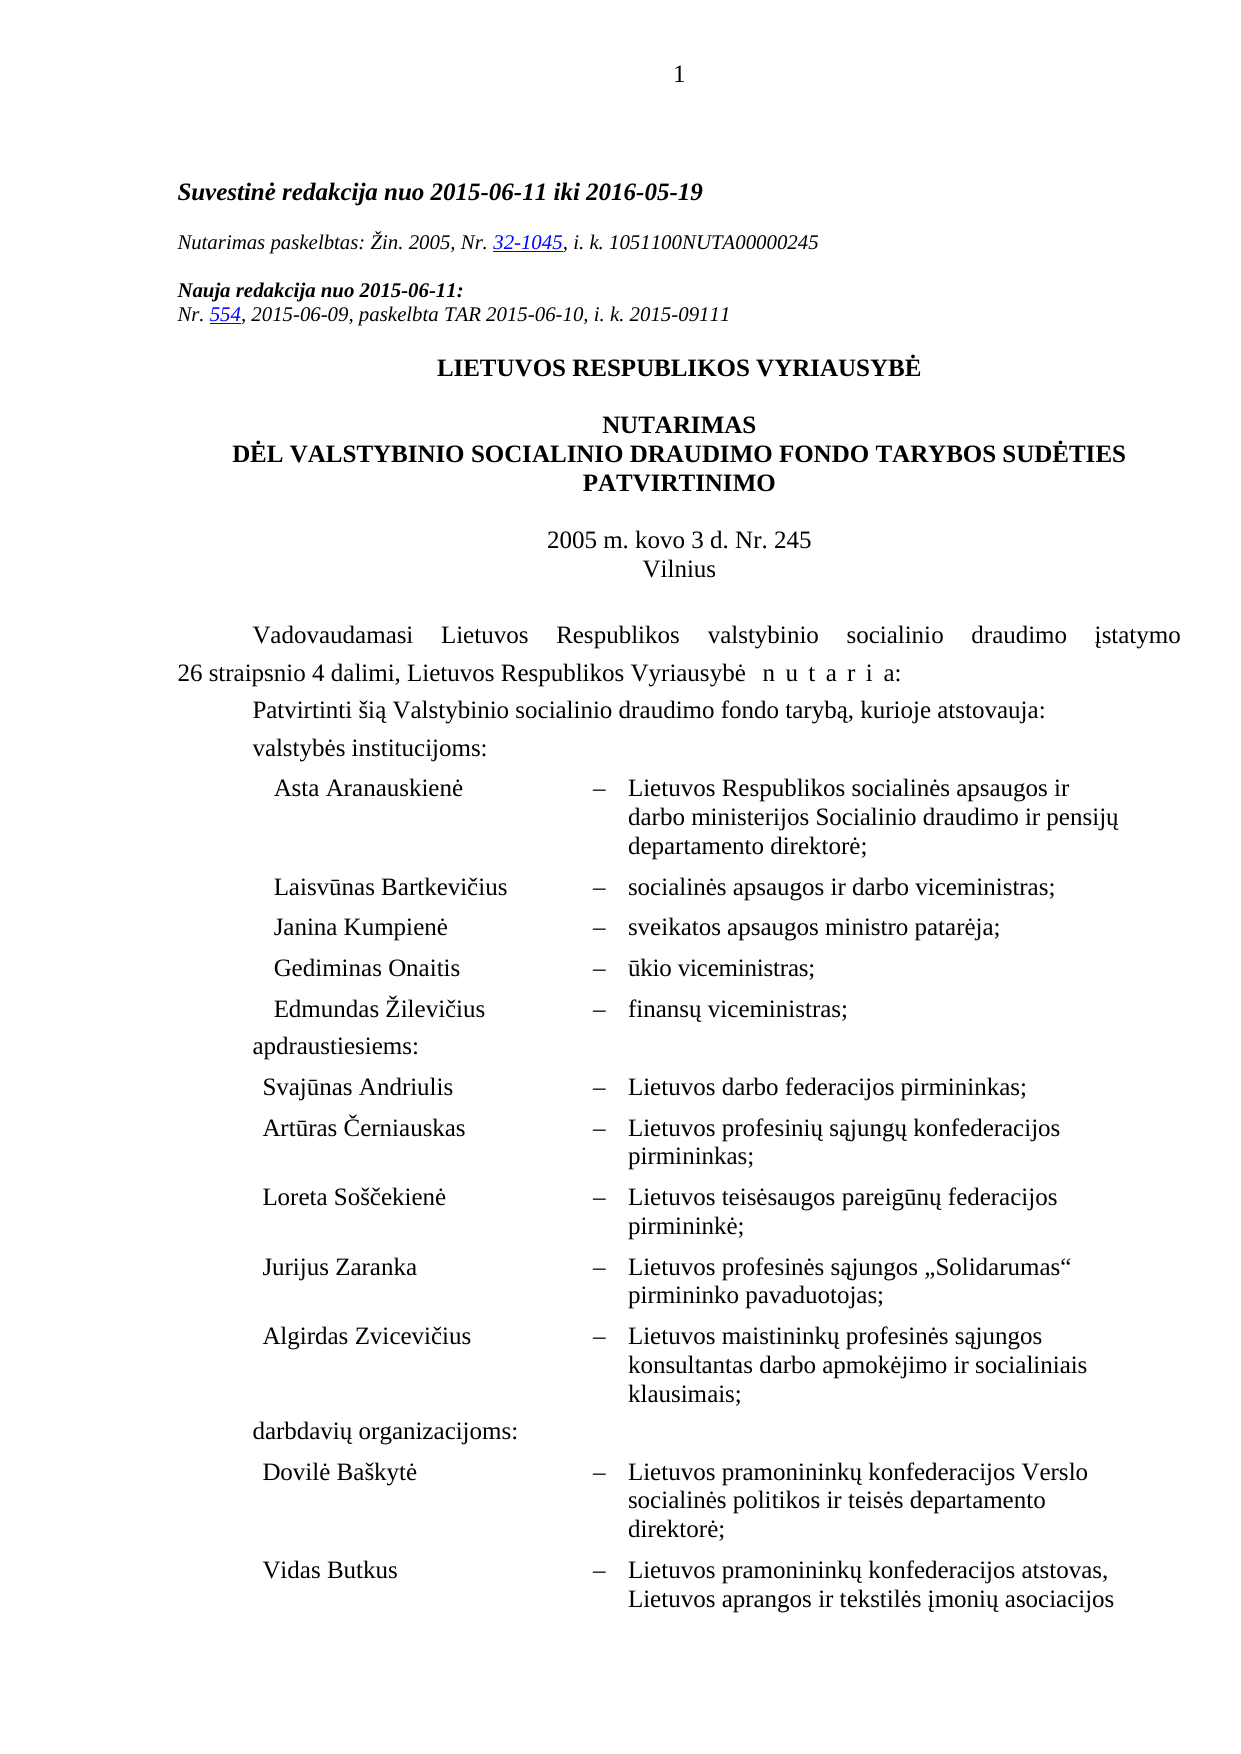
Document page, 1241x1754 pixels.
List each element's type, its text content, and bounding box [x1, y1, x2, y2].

table_cell Lietuvos profesinės sąjungos „Solidarumas“ pirmininko pavaduotojas; [617, 1240, 1133, 1309]
table_cell sveikatos apsaugos ministro patarėja; [617, 900, 1133, 941]
table_cell – [582, 982, 617, 1022]
text 2005 m. kovo 3 d. Nr. 245 [177, 525, 1181, 554]
text valstybės institucijoms: [177, 724, 1181, 761]
table_cell Vidas Butkus [262, 1543, 582, 1613]
text Vadovaudamasi Lietuvos Respublikos valstybinio socialinio draudimo įstatymo 26 straipsnio 4 dalimi, Lietuvos Respublikos Vyriausybė nutaria: [177, 611, 1181, 686]
text Nr. 554, 2015-06-09, paskelbta TAR 2015-06-10, i. k. 2015-09111 [177, 302, 1181, 326]
table_cell – [582, 941, 617, 982]
table_cell Janina Kumpienė [262, 900, 582, 941]
table_header Lietuvos Respublikos socialinės apsaugos ir darbo ministerijos Socialinio draudimo ir pensijų departamento direktorė; [617, 761, 1133, 859]
table_cell Artūras Černiauskas [262, 1101, 582, 1170]
table_cell Lietuvos maistininkų profesinės sąjungos konsultantas darbo apmokėjimo ir socialiniais klausimais; [617, 1309, 1133, 1407]
table_cell ūkio viceministras; [617, 941, 1133, 982]
table_cell finansų viceministras; [617, 982, 1133, 1022]
table_cell – [582, 1101, 617, 1170]
table_header – [582, 1445, 617, 1543]
text apdraustiesiems: [177, 1022, 1181, 1060]
table_cell – [582, 1543, 617, 1613]
table_header Svajūnas Andriulis [262, 1060, 582, 1101]
text darbdavių organizacijoms: [177, 1407, 1181, 1445]
table_cell Laisvūnas Bartkevičius [262, 860, 582, 900]
table_cell Lietuvos profesinių sąjungų konfederacijos pirmininkas; [617, 1101, 1133, 1170]
table_cell Gediminas Onaitis [262, 941, 582, 982]
table_header Dovilė Baškytė [262, 1445, 582, 1543]
table_cell – [582, 860, 617, 900]
table_cell – [582, 1240, 617, 1309]
text DĖL VALSTYBINIO SOCIALINIO DRAUDIMO FONDO TARYBOS SUDĖTIES PATVIRTINIMO [177, 439, 1181, 496]
table_header – [582, 761, 617, 859]
table_cell – [582, 900, 617, 941]
text Nauja redakcija nuo 2015-06-11: [177, 278, 1181, 302]
table_header Lietuvos pramonininkų konfederacijos Verslo socialinės politikos ir teisės departamento direktorė; [617, 1445, 1133, 1543]
table_header Asta Aranauskienė [262, 761, 582, 859]
table_header Lietuvos darbo federacijos pirmininkas; [617, 1060, 1133, 1101]
text Suvestinė redakcija nuo 2015-06-11 iki 2016-05-19 [177, 177, 1181, 206]
text Patvirtinti šią Valstybinio socialinio draudimo fondo tarybą, kurioje atstovauja: [177, 686, 1181, 724]
text NUTARIMAS [177, 410, 1181, 439]
table_cell Jurijus Zaranka [262, 1240, 582, 1309]
table_cell Lietuvos pramonininkų konfederacijos atstovas, Lietuvos aprangos ir tekstilės įmonių asociacijos [617, 1543, 1133, 1613]
table_cell – [582, 1309, 617, 1407]
table_header – [582, 1060, 617, 1101]
table_cell socialinės apsaugos ir darbo viceministras; [617, 860, 1133, 900]
text Nutarimas paskelbtas: Žin. 2005, Nr. 32-1045, i. k. 1051100NUTA00000245 [177, 230, 1181, 254]
table_cell – [582, 1170, 617, 1240]
table_cell Algirdas Zvicevičius [262, 1309, 582, 1407]
table_cell Edmundas Žilevičius [262, 982, 582, 1022]
table_cell Lietuvos teisėsaugos pareigūnų federacijos pirmininkė; [617, 1170, 1133, 1240]
text LIETUVOS RESPUBLIKOS VYRIAUSYBĖ [177, 353, 1181, 381]
text Vilnius [177, 554, 1181, 583]
table_cell Loreta Soščekienė [262, 1170, 582, 1240]
